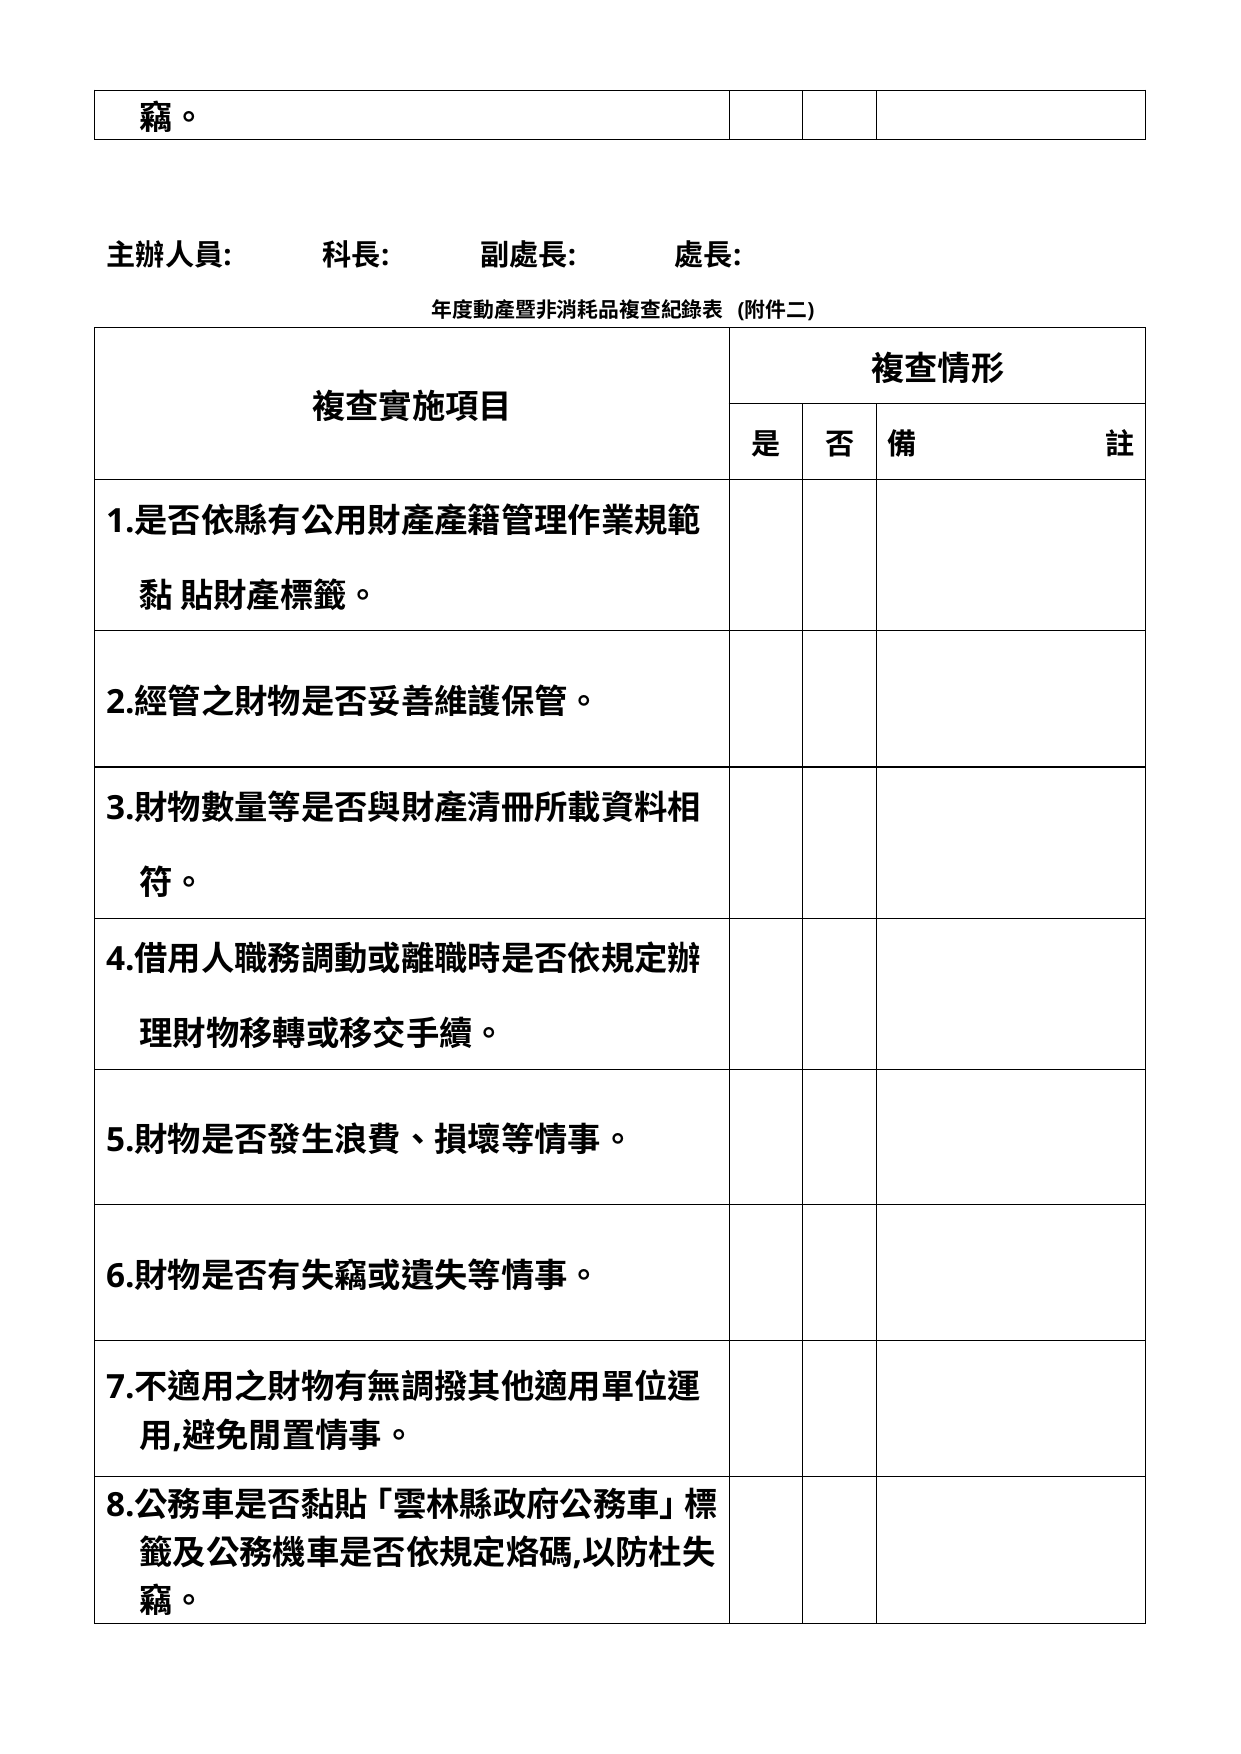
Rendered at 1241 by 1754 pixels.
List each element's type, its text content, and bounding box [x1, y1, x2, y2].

table_cell [803, 1477, 876, 1622]
table_cell 3.財物數量等是否與財產清冊所載資料相符。 [95, 768, 729, 917]
table_cell [877, 1341, 1145, 1476]
table_cell [877, 480, 1145, 630]
table_cell [730, 768, 802, 917]
table_cell [730, 91, 802, 139]
table_cell [803, 1341, 876, 1476]
table_cell [730, 1477, 802, 1622]
table_cell [730, 631, 802, 766]
table_cell [877, 91, 1145, 139]
table_cell 8.公務車是否黏貼「雲林縣政府公務車」標籤及公務機車是否依規定烙碼,以防杜失竊。 [95, 1477, 729, 1622]
table_cell [803, 91, 876, 139]
table_cell [877, 1205, 1145, 1340]
table_header 複查實施項目 [95, 328, 729, 479]
table_cell [877, 1477, 1145, 1622]
table_cell [877, 631, 1145, 766]
table_cell [730, 1341, 802, 1476]
table_cell 7.不適用之財物有無調撥其他適用單位運用,避免閒置情事。 [95, 1341, 729, 1476]
table_cell 2.經管之財物是否妥善維護保管。 [95, 631, 729, 766]
table_cell 5.財物是否發生浪費、損壞等情事。 [95, 1070, 729, 1204]
table_cell 6.財物是否有失竊或遺失等情事。 [95, 1205, 729, 1340]
table_cell 備註 [877, 404, 1145, 479]
table_cell [877, 768, 1145, 917]
table_cell 否 [803, 404, 876, 479]
table_cell 1.是否依縣有公用財產產籍管理作業規範黏 貼財產標籤。 [95, 480, 729, 630]
table_cell [803, 631, 876, 766]
text 主辦人員: 科長: 副處長: 處長: [106, 215, 1134, 290]
table_cell [803, 1205, 876, 1340]
table_cell [730, 919, 802, 1068]
table_header 複查情形 [730, 328, 1145, 403]
table_cell 4.借用人職務調動或離職時是否依規定辦理財物移轉或移交手續。 [95, 919, 729, 1068]
text 年度動產暨非消耗品複查紀錄表 (附件二) [106, 290, 1134, 327]
table_cell [730, 1205, 802, 1340]
table_cell [730, 480, 802, 630]
table_cell [803, 768, 876, 917]
table_cell [803, 480, 876, 630]
table_cell [803, 1070, 876, 1204]
table_cell [877, 919, 1145, 1068]
table_cell 是 [730, 404, 802, 479]
table_cell [877, 1070, 1145, 1204]
table_cell [730, 1070, 802, 1204]
table_cell [803, 919, 876, 1068]
table_cell 竊。 [95, 91, 729, 139]
